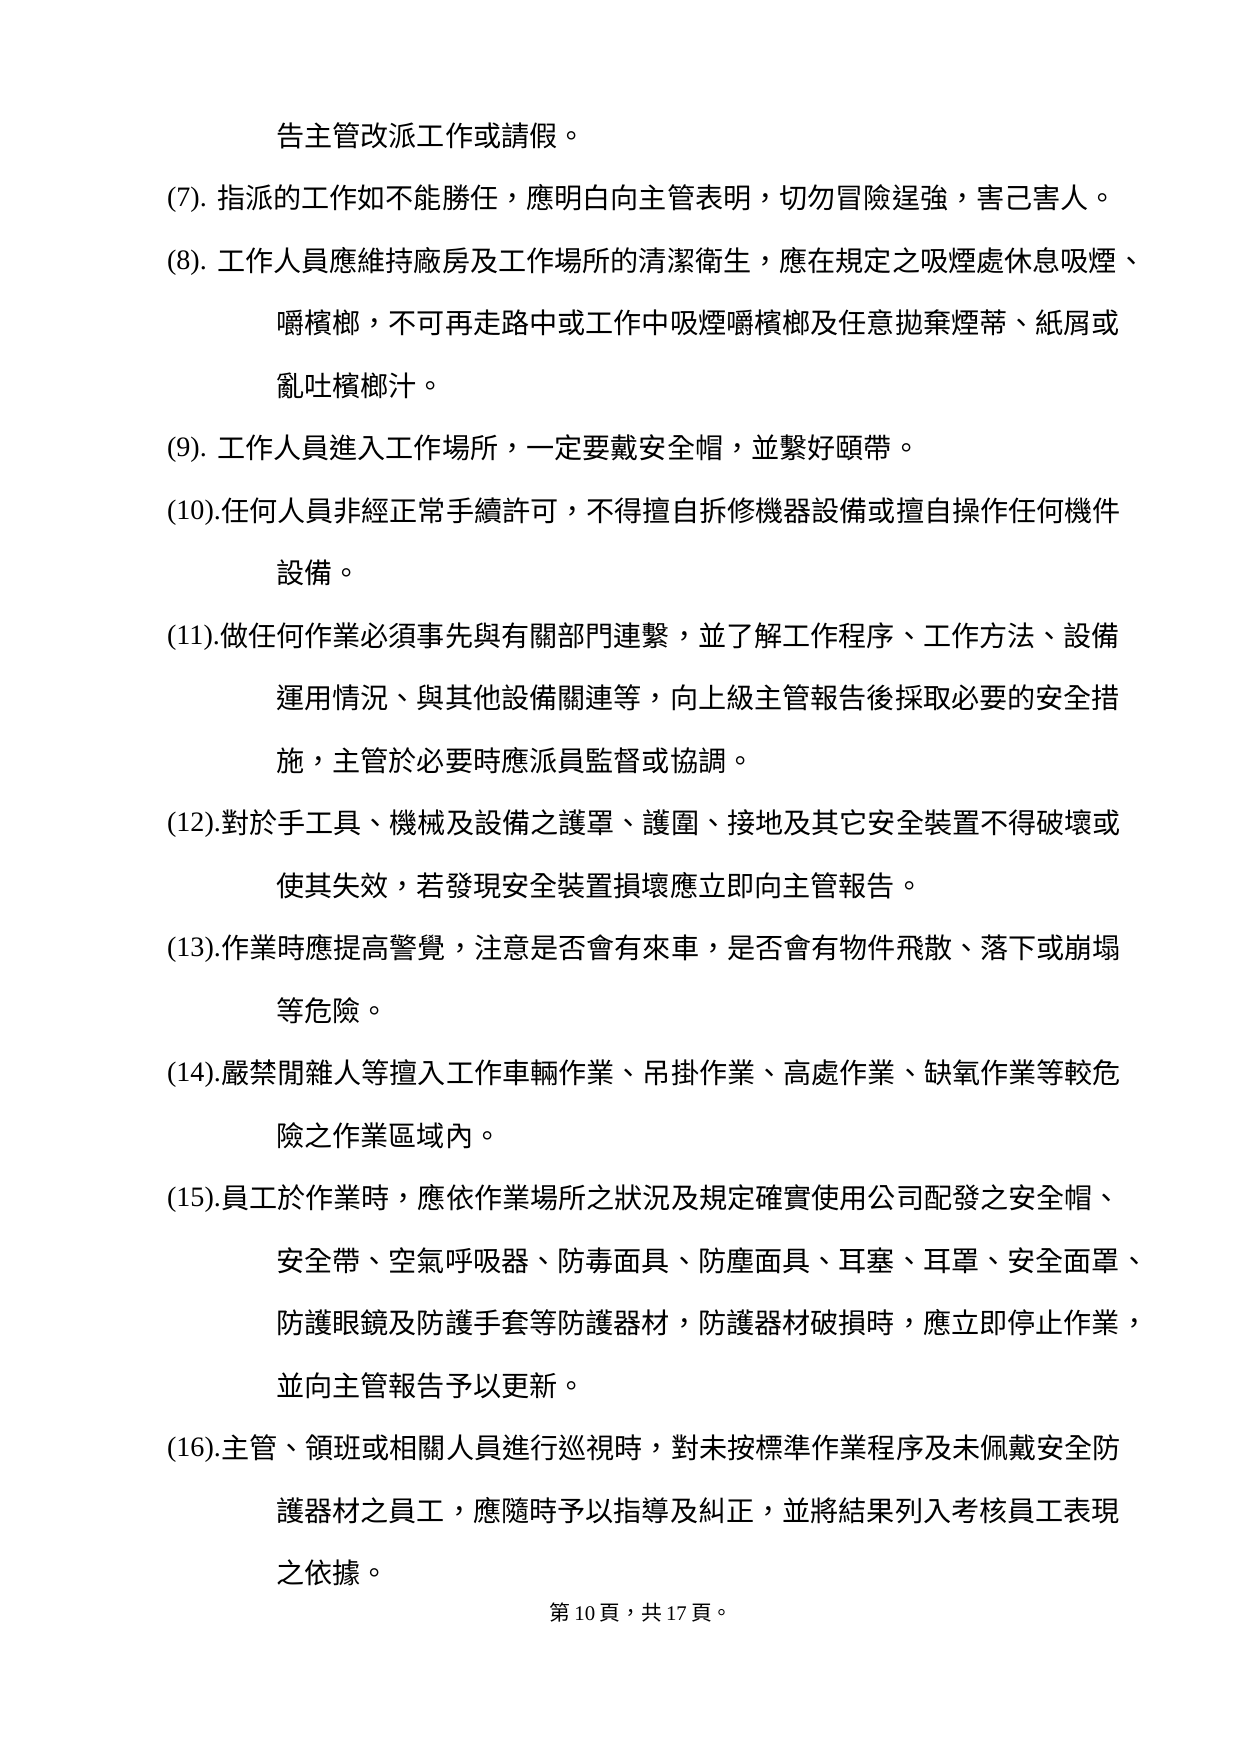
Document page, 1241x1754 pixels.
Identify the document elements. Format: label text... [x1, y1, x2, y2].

list 對於手工具、機械及設備之護罩、護圍、接地及其它安全裝置不得破壞或使其失效，若發現安全裝置損壞應立即向主管報告。 [204, 780, 1122, 905]
list 嚴禁閒雜人等擅入工作車輛作業、吊掛作業、高處作業、缺氧作業等較危險之作業區域內。 [204, 1030, 1122, 1155]
list 做任何作業必須事先與有關部門連繫，並了解工作程序、工作方法、設備運用情況、與其他設備關連等，向上級主管報告後採取必要的安全措施，主管於必要時應派員監督或協調。 [204, 592, 1122, 780]
list 員工於作業時，應依作業場所之狀況及規定確實使用公司配發之安全帽、安全帶、空氣呼吸器、防毒面具、防塵面具、耳塞、耳罩、安全面罩、防護眼鏡及防護手套等防護器材，防護器材破損時，應立即停止作業，並向主管報告予以更新。 [204, 1155, 1122, 1405]
list 作業時應提高警覺，注意是否會有來車，是否會有物件飛散、落下或崩塌等危險。 [204, 905, 1122, 1030]
list 工作人員進入工作場所，一定要戴安全帽，並繫好頤帶。 [204, 405, 1122, 467]
list 指派的工作如不能勝任，應明白向主管表明，切勿冒險逞強，害己害人。 [204, 155, 1122, 217]
list 告主管改派工作或請假。 [204, 92, 1122, 155]
list 工作人員應維持廠房及工作場所的清潔衛生，應在規定之吸煙處休息吸煙、嚼檳榔，不可再走路中或工作中吸煙嚼檳榔及任意拋棄煙蒂、紙屑或亂吐檳榔汁。 [204, 217, 1122, 405]
list 任何人員非經正常手續許可，不得擅自拆修機器設備或擅自操作任何機件設備。 [204, 467, 1122, 592]
list 主管、領班或相關人員進行巡視時，對未按標準作業程序及未佩戴安全防護器材之員工，應隨時予以指導及糾正，並將結果列入考核員工表現之依據。 [204, 1405, 1122, 1592]
